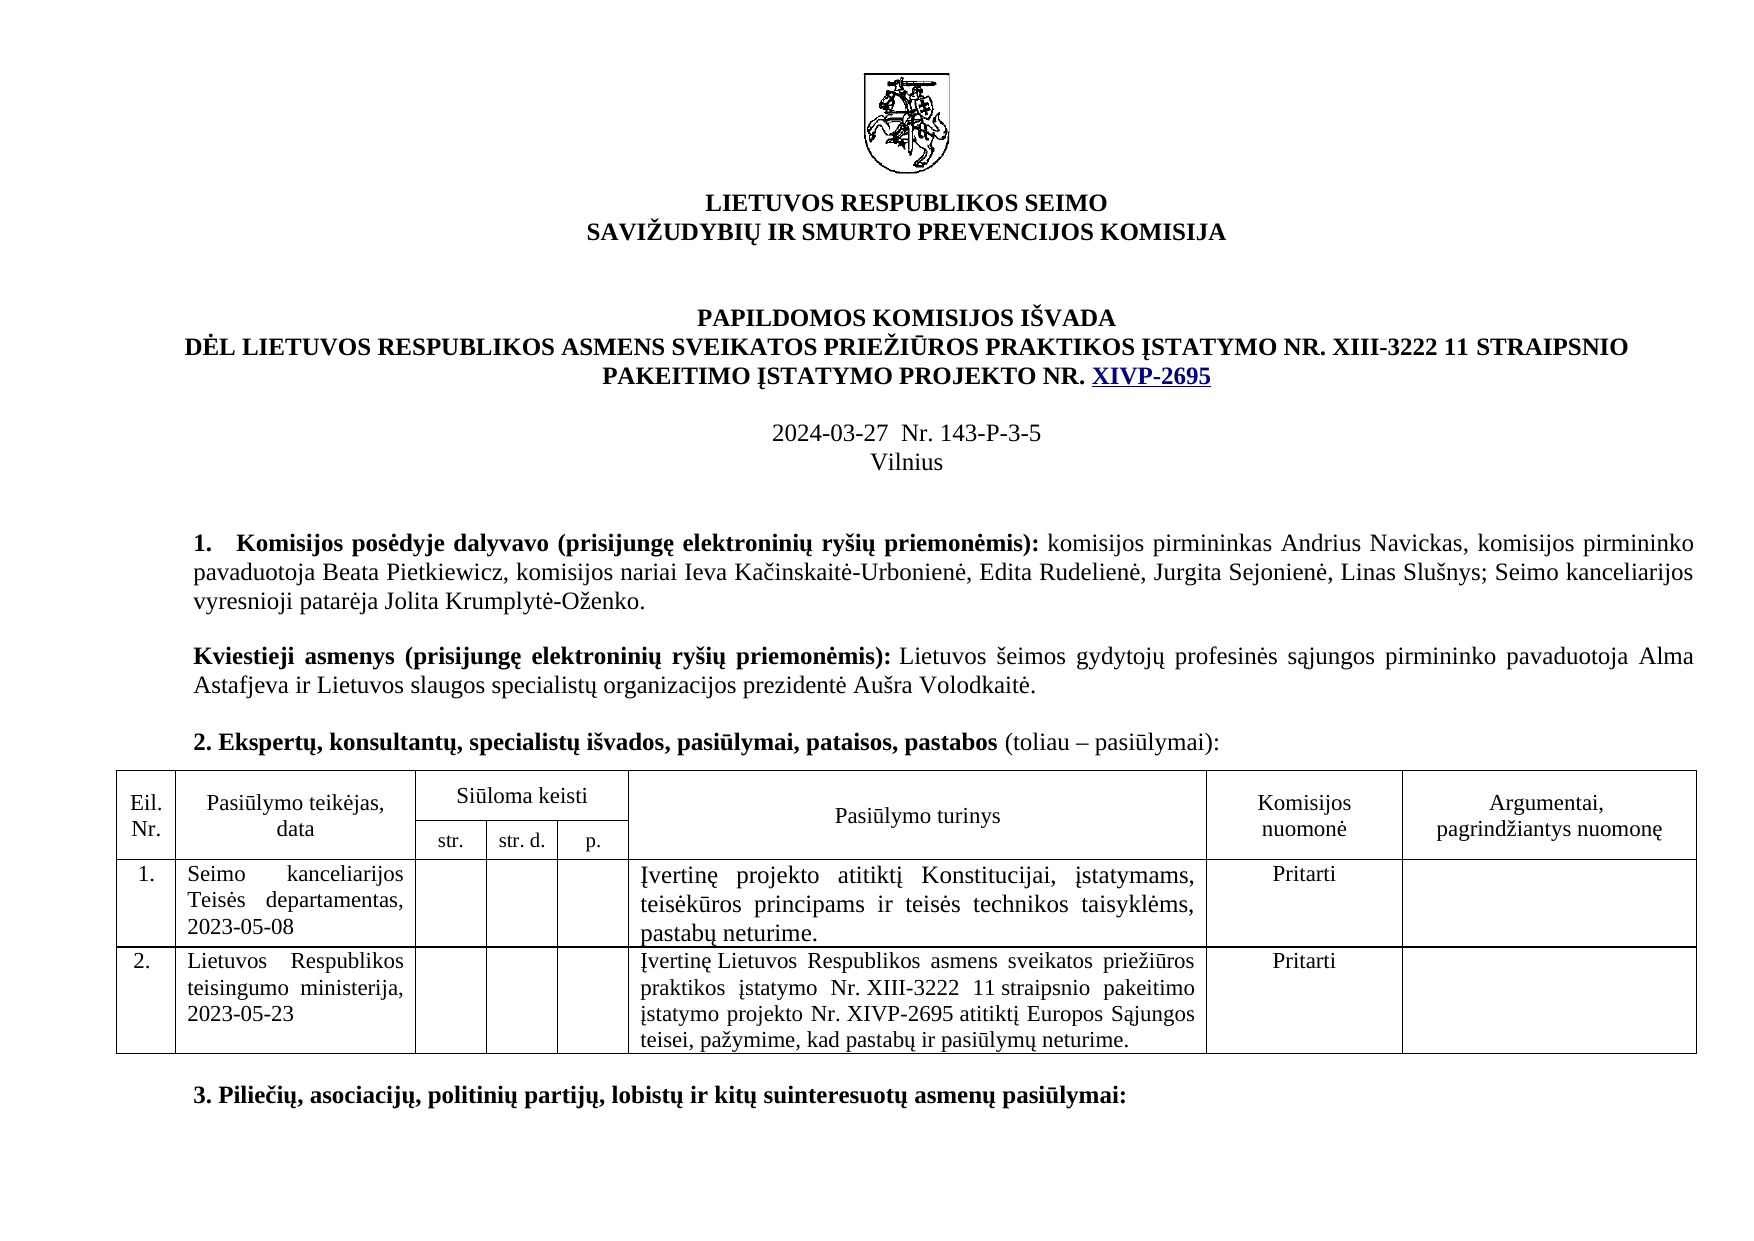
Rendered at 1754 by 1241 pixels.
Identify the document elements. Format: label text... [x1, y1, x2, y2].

table_cell [1403, 860, 1696, 946]
subtitle 3. Piliečių, asociacijų, politinių partijų, lobistų ir kitų suinteresuotų asmenų pasiūlymai: [118, 1080, 1695, 1109]
table_header Komisijos nuomonė [1207, 771, 1402, 859]
table_cell [558, 948, 628, 1053]
table_header Argumentai, pagrindžiantys nuomonę [1403, 771, 1696, 859]
table_cell [416, 948, 486, 1053]
text Savižudybių ir smurto prevencijos komisija [118, 217, 1695, 246]
table_cell 1. [117, 860, 175, 946]
table_cell p. [558, 821, 628, 859]
subtitle 2. Ekspertų, konsultantų, specialistų išvados, pasiūlymai, pataisos, pastabos (toliau – pasiūlymai): [118, 727, 1695, 756]
text 2024-03-27 Nr. 143-P-3-5 [118, 418, 1695, 447]
text Vilnius [118, 447, 1695, 476]
table_cell [487, 948, 557, 1053]
table_cell [487, 860, 557, 946]
table_cell [1403, 948, 1696, 1053]
table_cell [558, 860, 628, 946]
table_header Eil. Nr. [117, 771, 175, 859]
subtitle DĖL LIETUVOS RESPUBLIKOS ASMENS SVEIKATOS PRIEŽIŪROS PRAKTIKOS ĮSTATYMO NR. XIII-3222 11 STRAIPSNIO PAKEITIMO ĮSTATYMO PROJEKTO NR. XIVP-2695 [118, 332, 1695, 389]
table_cell Įvertinę Lietuvos Respublikos asmens sveikatos priežiūros praktikos įstatymo Nr. XIII-3222 11 straipsnio pakeitimo įstatymo projekto Nr. XIVP-2695 atitiktį Europos Sąjungos teisei, pažymime, kad pastabų ir pasiūlymų neturime. [629, 948, 1206, 1053]
table_cell str. d. [487, 821, 557, 859]
list Komisijos posėdyje dalyvavo (prisijungę elektroninių ryšių priemonėmis): komisijos pirmininkas Andrius Navickas, komisijos pirmininko pavaduotoja Beata Pietkiewicz, komisijos nariai Ieva Kačinskaitė-Urbonienė, Edita Rudelienė, Jurgita Sejonienė, Linas Slušnys; Seimo kanceliarijos vyresnioji patarėja Jolita Krumplytė-Oženko. [193, 528, 1695, 615]
table_cell Įvertinę projekto atitiktį Konstitucijai, įstatymams, teisėkūros principams ir teisės technikos taisyklėms, pastabų neturime. [629, 860, 1206, 946]
table_cell str. [416, 821, 486, 859]
table_header Pasiūlymo teikėjas, data [176, 771, 415, 859]
table_header Siūloma keisti [416, 771, 628, 819]
table_cell Pritarti [1207, 860, 1402, 946]
table_cell Lietuvos Respublikos teisingumo ministerija, 2023-05-23 [176, 948, 415, 1053]
table_cell Seimo kanceliarijos Teisės departamentas, 2023-05-08 [176, 860, 415, 946]
table_header Pasiūlymo turinys [629, 771, 1206, 859]
subtitle PAPILDOMOS KOMISIJOS IŠVADA [118, 303, 1695, 332]
table_cell [416, 860, 486, 946]
table_cell 2. [117, 948, 175, 1053]
text Kviestieji asmenys (prisijungę elektroninių ryšių priemonėmis): Lietuvos šeimos gydytojų profesinės sąjungos pirmininko pavaduotoja Alma Astafjeva ir Lietuvos slaugos specialistų organizacijos prezidentė Aušra Volodkaitė. [193, 641, 1695, 698]
table_cell Pritarti [1207, 948, 1402, 1053]
text LIETUVOS RESPUBLIKOS SEIMO [118, 188, 1695, 217]
